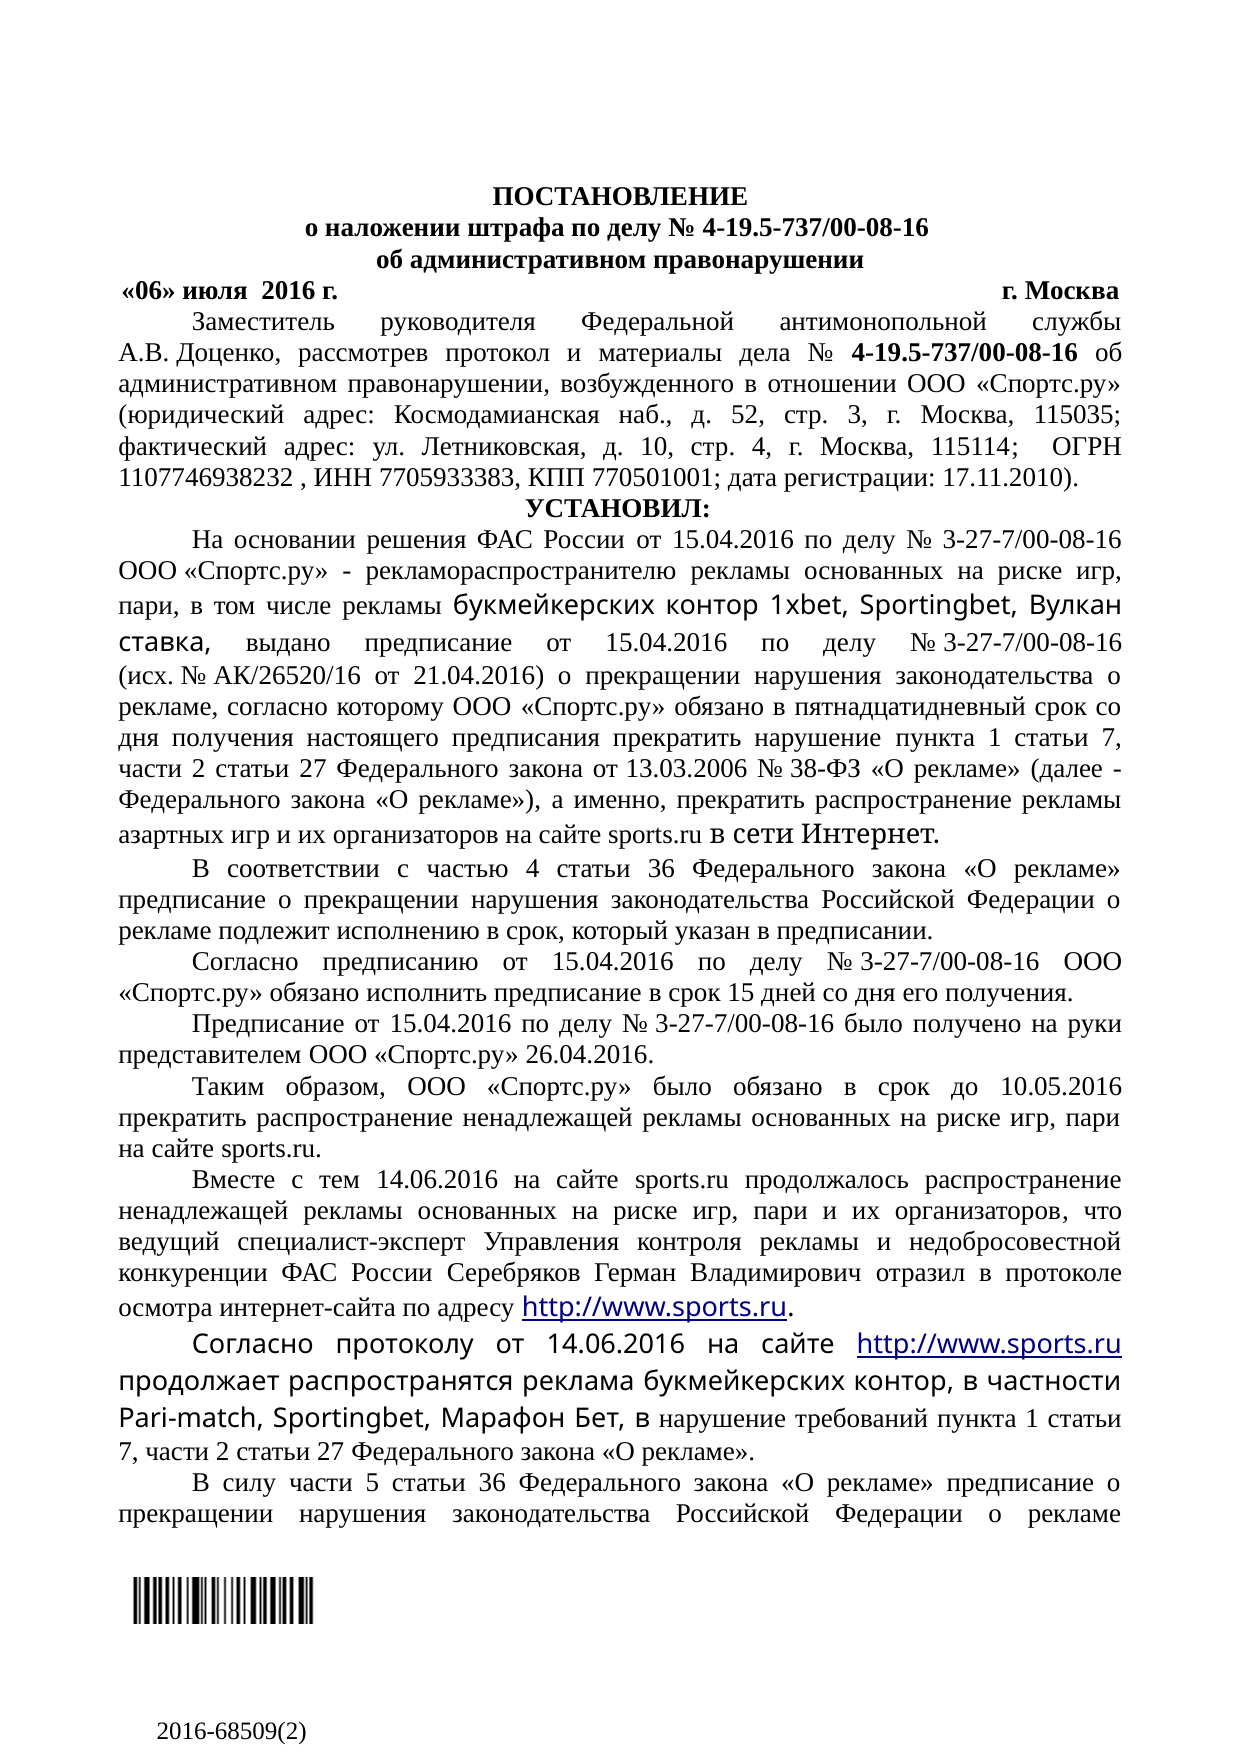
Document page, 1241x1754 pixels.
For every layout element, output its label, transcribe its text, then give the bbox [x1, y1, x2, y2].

text В соответствии с частью 4 статьи 36 Федерального закона «О рекламе» предписание о прекращении нарушения законодательства Российской Федерации о рекламе подлежит исполнению в срок, который указан в предписании. [118, 852, 1122, 945]
text ПОСТАНОВЛЕНИЕ [118, 180, 1122, 212]
text Вместе с тем 14.06.2016 на сайте sports.ru продолжалось распространение ненадлежащей рекламы основанных на риске игр, пари и их организаторов, что ведущий специалист-эксперт Управления контроля рекламы и недобросовестной конкуренции ФАС России Серебряков Герман Владимирович отразил в протоколе осмотра интернет-сайта по адресу http://www.sports.ru. [118, 1163, 1122, 1324]
text Согласно протоколу от 14.06.2016 на сайте http://www.sports.ru продолжает распространятся реклама букмейкерских контор, в частности Pari-match, Sportingbet, Марафон Бет, в нарушение требований пункта 1 статьи 7, части 2 статьи 27 Федерального закона «О рекламе». [118, 1324, 1122, 1466]
text Заместитель руководителя Федеральной антимонопольной службы А.В. Доценко, рассмотрев протокол и материалы дела № 4-19.5-737/00-08-16 об административном правонарушении, возбужденного в отношении ООО «Спортс.ру» (юридический адрес: Космодамианская наб., д. 52, стр. 3, г. Москва, 115035; фактический адрес: ул. Летниковская, д. 10, стр. 4, г. Москва, 115114; ОГРН 1107746938232 , ИНН 7705933383, КПП 770501001; дата регистрации: 17.11.2010). [118, 305, 1122, 492]
text УСТАНОВИЛ: [118, 492, 1122, 523]
text Таким образом, ООО «Спортс.ру» было обязано в срок до 10.05.2016 прекратить распространение ненадлежащей рекламы основанных на риске игр, пари на сайте sports.ru. [118, 1070, 1122, 1163]
text об административном правонарушении [118, 243, 1122, 274]
text Предписание от 15.04.2016 по делу № 3-27-7/00-08-16 было получено на руки представителем ООО «Спортс.ру» 26.04.2016. [118, 1007, 1122, 1070]
picture [118, 1577, 331, 1624]
text На основании решения ФАС России от 15.04.2016 по делу № 3-27-7/00-08-16 ООО «Спортс.ру» - рекламораспространителю рекламы основанных на риске игр, пари, в том числе рекламы букмейкерских контор 1xbet, Sportingbet, Вулкан ставка, выдано предписание от 15.04.2016 по делу № 3-27-7/00-08-16 (исх. № АК/26520/16 от 21.04.2016) о прекращении нарушения законодательства о рекламе, согласно которому ООО «Спортс.ру» обязано в пятнадцатидневный срок со дня получения настоящего предписания прекратить нарушение пункта 1 статьи 7, части 2 статьи 27 Федерального закона от 13.03.2006 № 38-ФЗ «О рекламе» (далее - Федерального закона «О рекламе»), а именно, прекратить распространение рекламы азартных игр и их организаторов на сайте sports.ru в сети Интернет. [118, 523, 1122, 852]
text Согласно предписанию от 15.04.2016 по делу № 3-27-7/00-08-16 ООО «Спортс.ру» обязано исполнить предписание в срок 15 дней со дня его получения. [118, 945, 1122, 1007]
text о наложении штрафа по делу № 4-19.5-737/00-08-16 [118, 212, 1122, 243]
text «06» июля 2016 г. г. Москва [118, 274, 1122, 305]
text В силу части 5 статьи 36 Федерального закона «О рекламе» предписание о прекращении нарушения законодательства Российской Федерации о рекламе [118, 1466, 1122, 1529]
